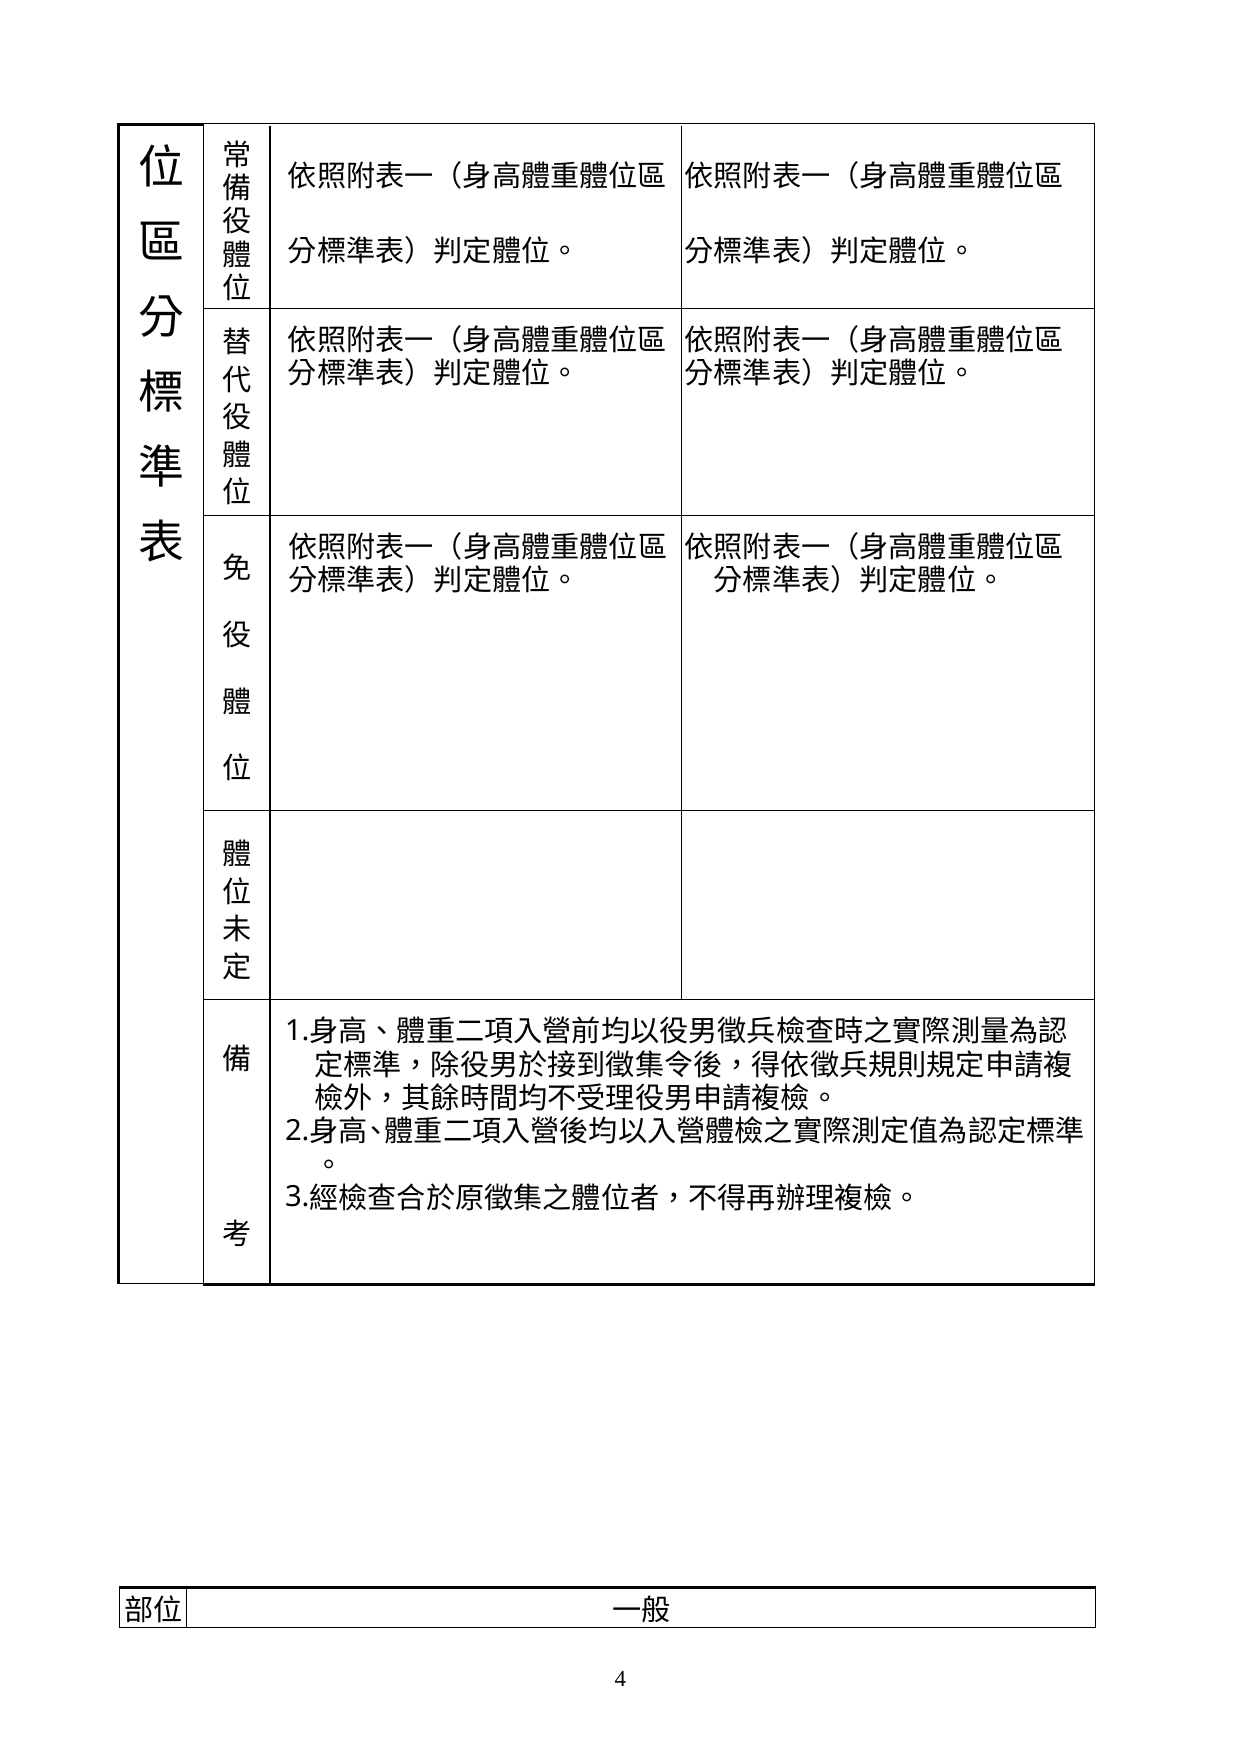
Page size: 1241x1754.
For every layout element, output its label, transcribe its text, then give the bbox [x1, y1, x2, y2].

table_cell 依照附表一（身高體重體位區分標準表）判定體位。 [682, 516, 1094, 810]
table_cell 依照附表一（身高體重體位區分標準表）判定體位。 [681, 124, 1094, 308]
table_cell 體 位 未 定 [204, 811, 269, 999]
table_header 一般 [187, 1589, 1095, 1627]
table_cell 依照附表一（身高體重體位區分標準表）判定體位。 [270, 124, 681, 308]
table_cell 常 備 役 體 位 [204, 124, 270, 308]
table_cell 免 役 體 位 [204, 516, 269, 810]
table_cell 1.身高、體重二項入營前均以役男徵兵檢查時之實際測量為認定標準，除役男於接到徵集令後，得依徵兵規則規定申請複檢外，其餘時間均不受理役男申請複檢。 2.身高、體重二項入營後均以入營體檢之實際測定值為認定標準。 3.經檢查合於原徵集之體位者，不得再辦理複檢。 [271, 1000, 1094, 1283]
table_cell 依照附表一（身高體重體位區分標準表）判定體位。 [271, 309, 681, 515]
table_header 部位 [120, 1589, 186, 1627]
table_header 位區分標準表 [120, 126, 203, 1283]
table_cell 依照附表一（身高體重體位區分標準表）判定體位。 [271, 516, 681, 810]
table_cell 依照附表一（身高體重體位區分標準表）判定體位。 [682, 309, 1094, 515]
table_cell [682, 811, 1094, 999]
table_cell 替 代 役 體 位 [204, 309, 269, 515]
table_cell 備 考 [204, 1000, 269, 1283]
table_cell [271, 811, 681, 999]
